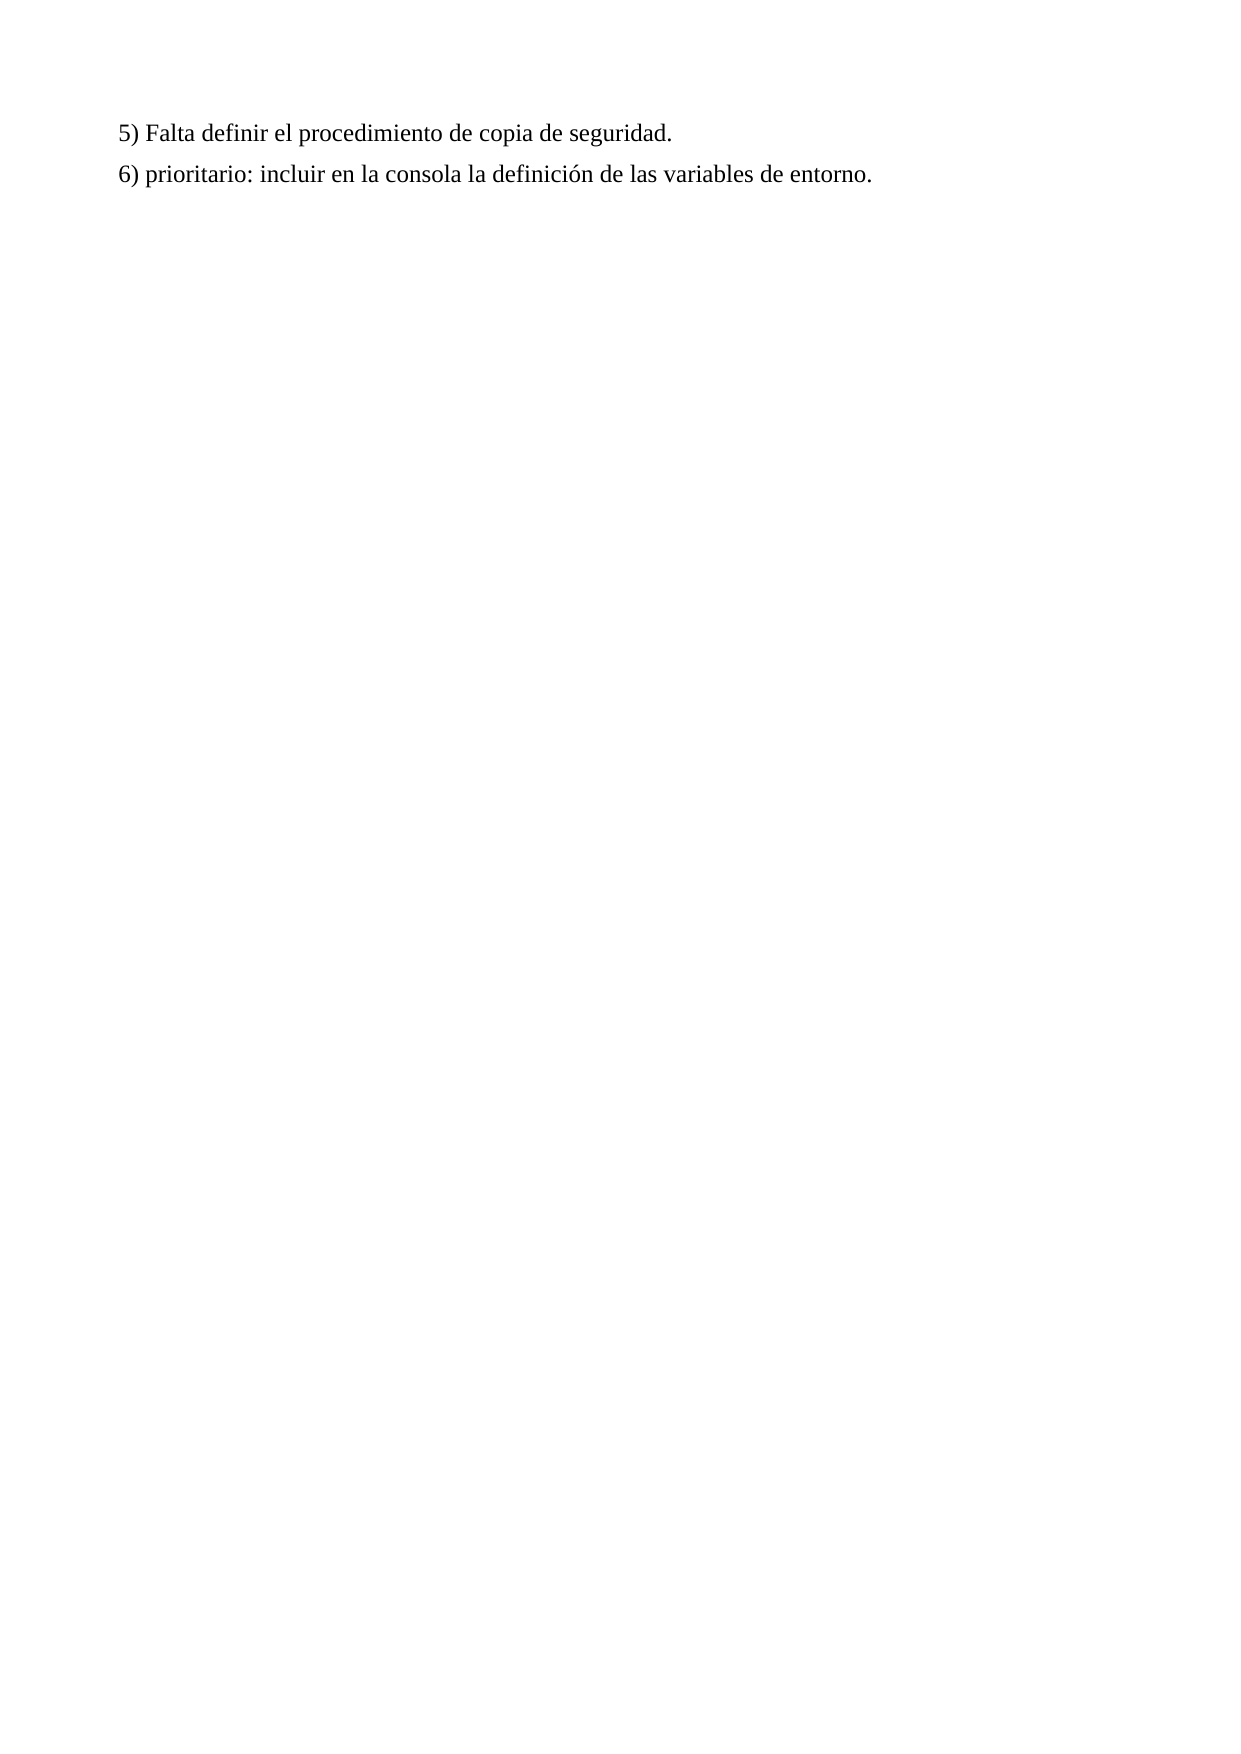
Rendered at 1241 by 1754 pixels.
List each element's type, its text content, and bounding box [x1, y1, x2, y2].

text 6) prioritario: incluir en la consola la definición de las variables de entorno. [118, 159, 1122, 188]
text 5) Falta definir el procedimiento de copia de seguridad. [118, 118, 1122, 147]
